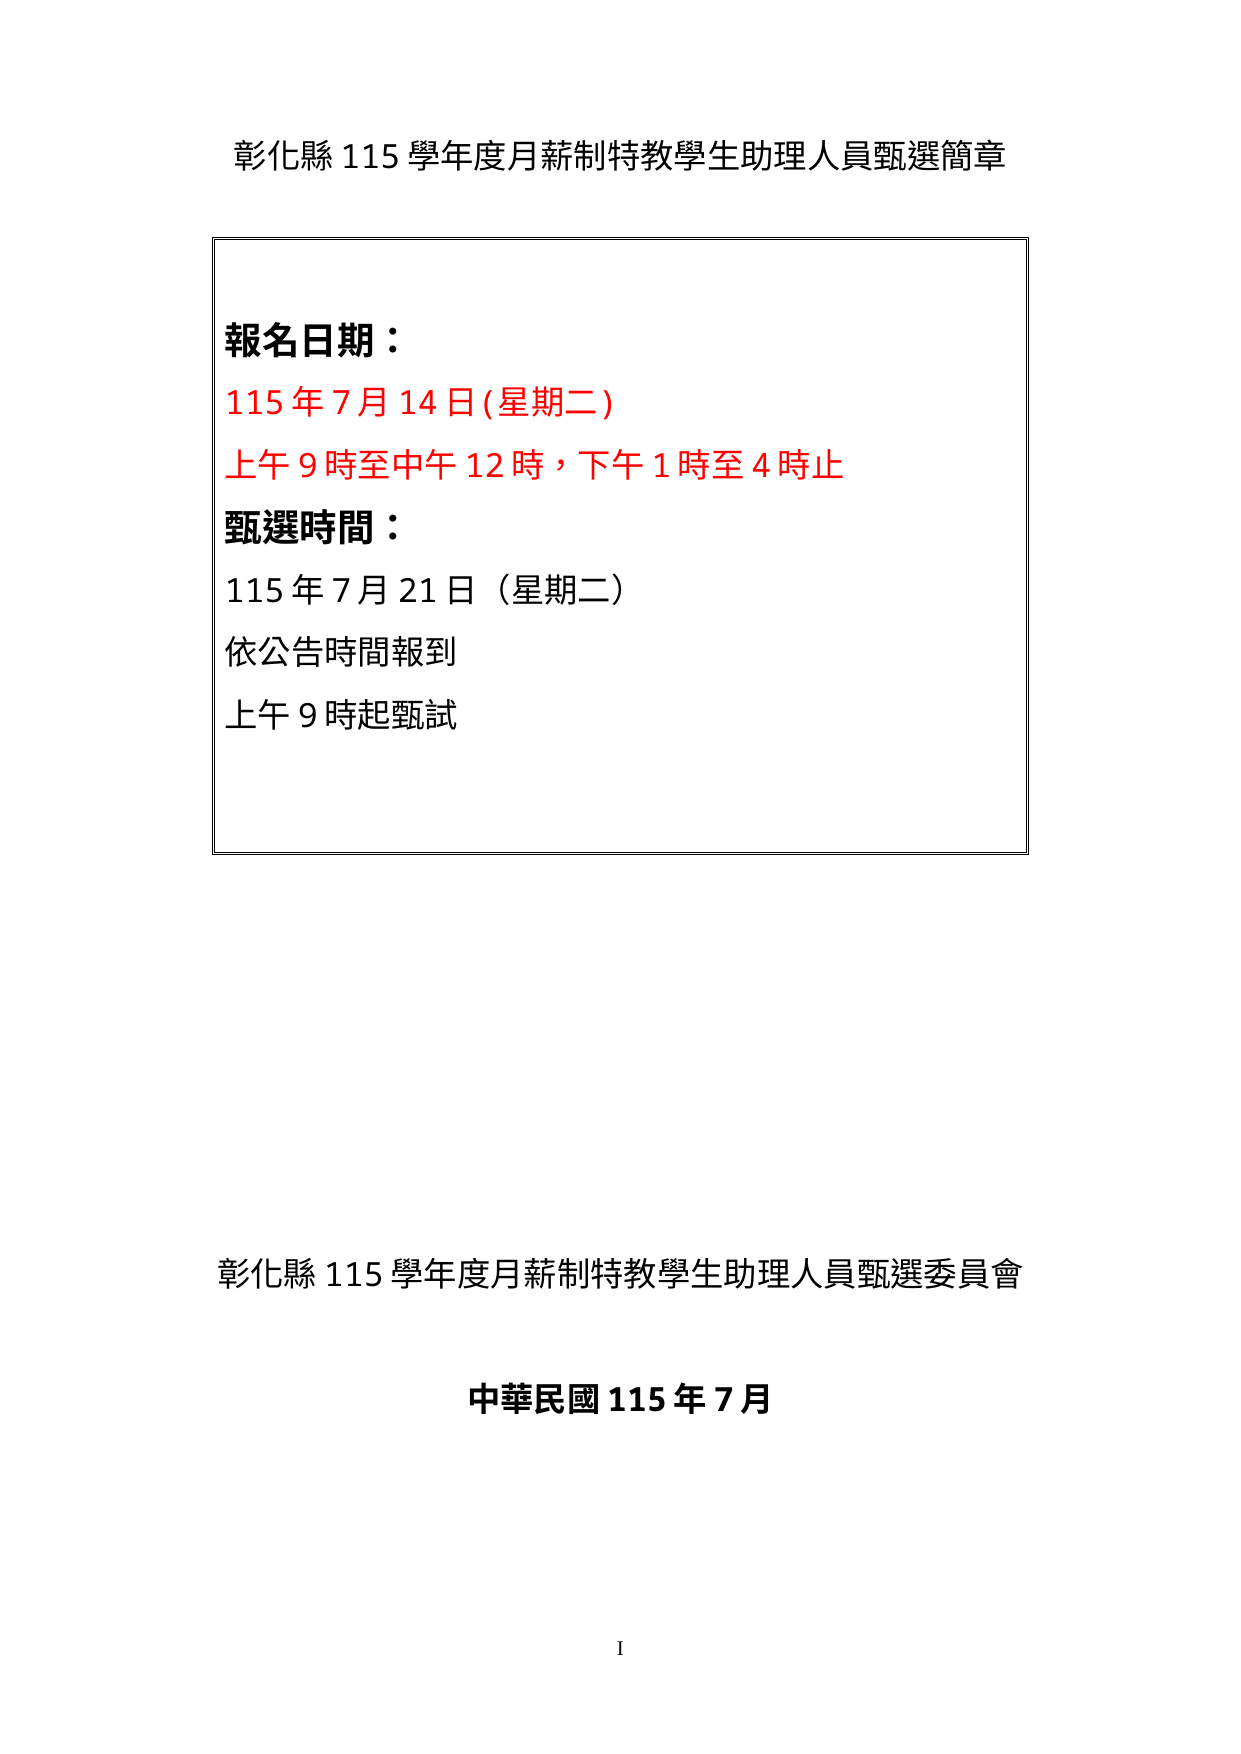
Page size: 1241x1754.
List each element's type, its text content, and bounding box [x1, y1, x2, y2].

table_header 報名日期： 115年7月14日(星期二) 上午9時至中午12時，下午1時至4時止 甄選時間： 115年7月21日（星期二） 依公告時間報到 上午9時起甄試 [215, 240, 1026, 852]
text 彰化縣115學年度月薪制特教學生助理人員甄選委員會 [118, 1230, 1122, 1293]
text 彰化縣115學年度月薪制特教學生助理人員甄選簡章 [118, 112, 1122, 175]
text 中華民國115年7月 [118, 1355, 1122, 1418]
